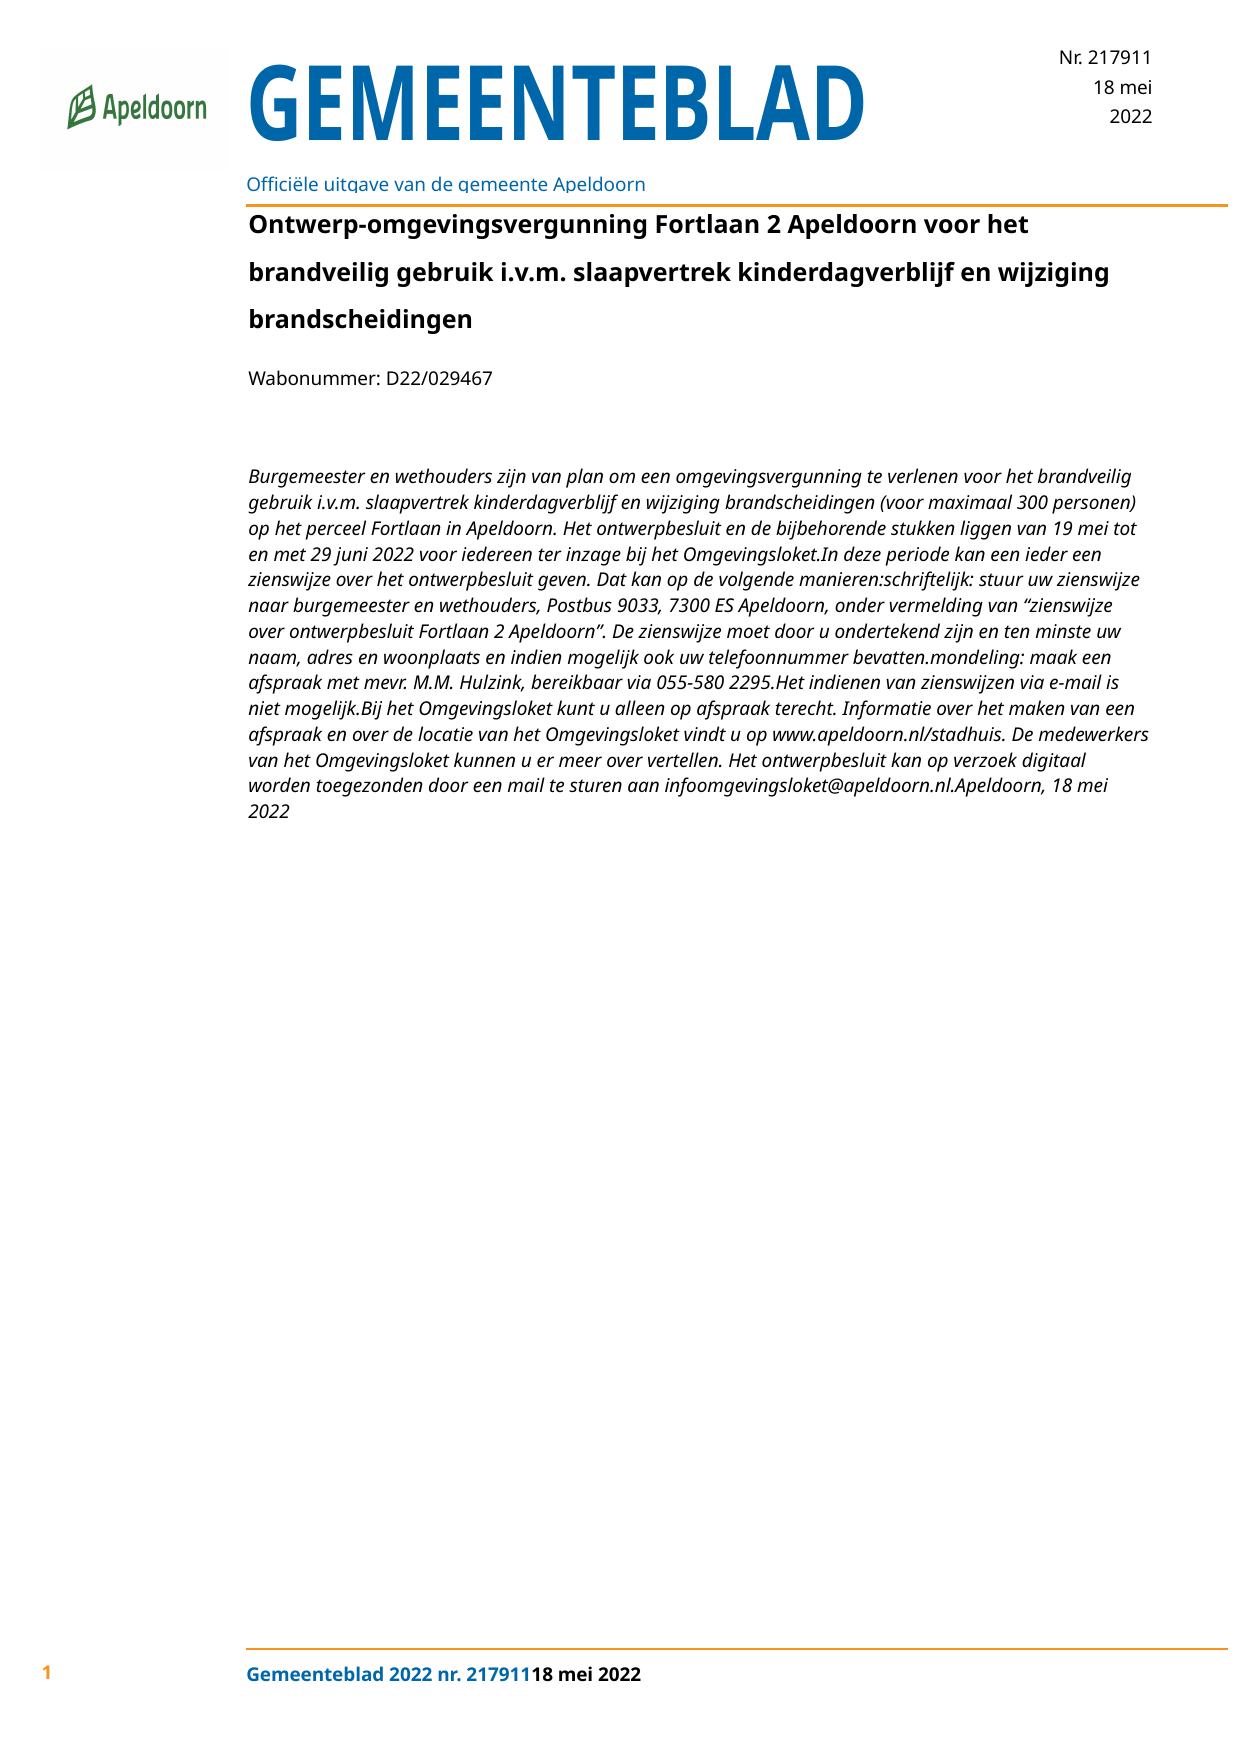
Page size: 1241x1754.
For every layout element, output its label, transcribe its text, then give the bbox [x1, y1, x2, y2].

text Burgemeester en wethouders zijn van plan om een omgevingsvergunning te verlenen voor het brandveilig gebruik i.v.m. slaapvertrek kinderdagverblijf en wijziging brandscheidingen (voor maximaal 300 personen) op het perceel Fortlaan in Apeldoorn. Het ontwerpbesluit en de bijbehorende stukken liggen van 19 mei tot en met 29 juni 2022 voor iedereen ter inzage bij het Omgevingsloket.In deze periode kan een ieder een zienswijze over het ontwerpbesluit geven. Dat kan op de volgende manieren:schriftelijk: stuur uw zienswijze naar burgemeester en wethouders, Postbus 9033, 7300 ES Apeldoorn, onder vermelding van “zienswijze over ontwerpbesluit Fortlaan 2 Apeldoorn”. De zienswijze moet door u ondertekend zijn en ten minste uw naam, adres en woonplaats en indien mogelijk ook uw telefoonnummer bevatten.mondeling: maak een afspraak met mevr. M.M. Hulzink, bereikbaar via 055-580 2295.Het indienen van zienswijzen via e-mail is niet mogelijk.Bij het Omgevingsloket kunt u alleen op afspraak terecht. Informatie over het maken van een afspraak en over de locatie van het Omgevingsloket vindt u op www.apeldoorn.nl/stadhuis. De medewerkers van het Omgevingsloket kunnen u er meer over vertellen. Het ontwerpbesluit kan op verzoek digitaal worden toegezonden door een mail te sturen aan infoomgevingsloket@apeldoorn.nl.Apeldoorn, 18 mei 2022 [248, 464, 1152, 824]
text Wabonummer: D22/029467 [248, 366, 1152, 391]
text Ontwerp-omgevingsvergunning Fortlaan 2 Apeldoorn voor het brandveilig gebruik i.v.m. slaapvertrek kinderdagverblijf en wijziging brandscheidingen [248, 207, 1152, 336]
picture [41, 47, 231, 172]
